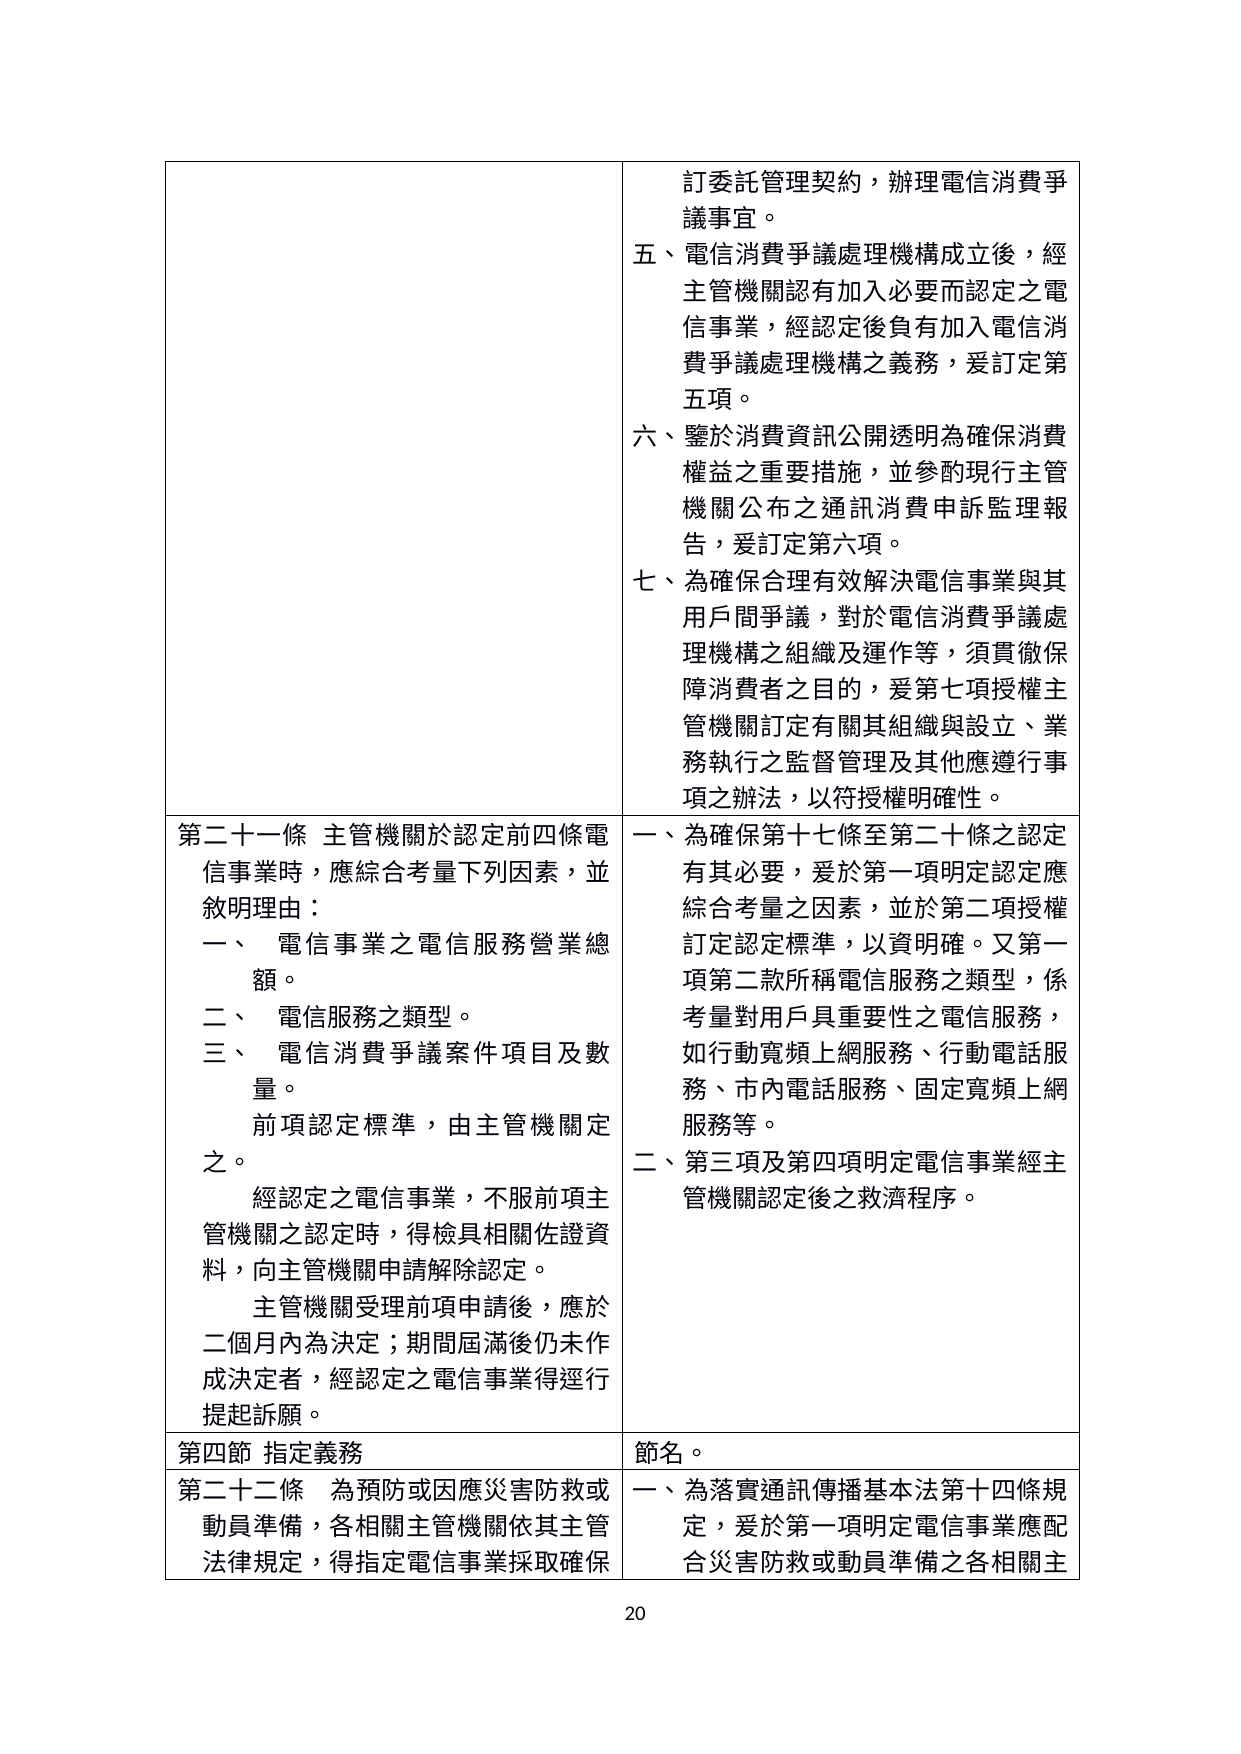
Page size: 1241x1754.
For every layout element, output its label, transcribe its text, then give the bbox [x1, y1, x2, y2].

table_cell 節名。 [623, 1433, 1079, 1469]
table_cell 為落實通訊傳播基本法第十四條規定，爰於第一項明定電信事業應配合災害防救或動員準備之各相關主 [623, 1470, 1079, 1579]
table_cell 第二十一條 主管機關於認定前四條電信事業時，應綜合考量下列因素，並敘明理由： 電信事業之電信服務營業總額。 電信服務之類型。 電信消費爭議案件項目及數量。 前項認定標準，由主管機關定之。 經認定之電信事業，不服前項主管機關之認定時，得檢具相關佐證資料，向主管機關申請解除認定。 主管機關受理前項申請後，應於二個月內為決定；期間屆滿後仍未作成決定者，經認定之電信事業得逕行提起訴願。 [166, 816, 622, 1432]
table_cell 為確保第十七條至第二十條之認定有其必要，爰於第一項明定認定應綜合考量之因素，並於第二項授權訂定認定標準，以資明確。又第一項第二款所稱電信服務之類型，係考量對用戶具重要性之電信服務，如行動寬頻上網服務、行動電話服務、市內電話服務、固定寬頻上網服務等。 第三項及第四項明定電信事業經主管機關認定後之救濟程序。 [623, 816, 1079, 1432]
table_cell 第四節 指定義務 [166, 1433, 622, 1469]
table_cell 第二十二條 為預防或因應災害防救或動員準備，各相關主管機關依其主管法律規定，得指定電信事業採取確保 [166, 1470, 622, 1579]
table_cell [166, 162, 622, 815]
table_cell 訂委託管理契約，辦理電信消費爭議事宜。 電信消費爭議處理機構成立後，經主管機關認有加入必要而認定之電信事業，經認定後負有加入電信消費爭議處理機構之義務，爰訂定第五項。 鑒於消費資訊公開透明為確保消費權益之重要措施，並參酌現行主管機關公布之通訊消費申訴監理報告，爰訂定第六項。 為確保合理有效解決電信事業與其用戶間爭議，對於電信消費爭議處理機構之組織及運作等，須貫徹保障消費者之目的，爰第七項授權主管機關訂定有關其組織與設立、業務執行之監督管理及其他應遵行事項之辦法，以符授權明確性。 [623, 162, 1079, 815]
